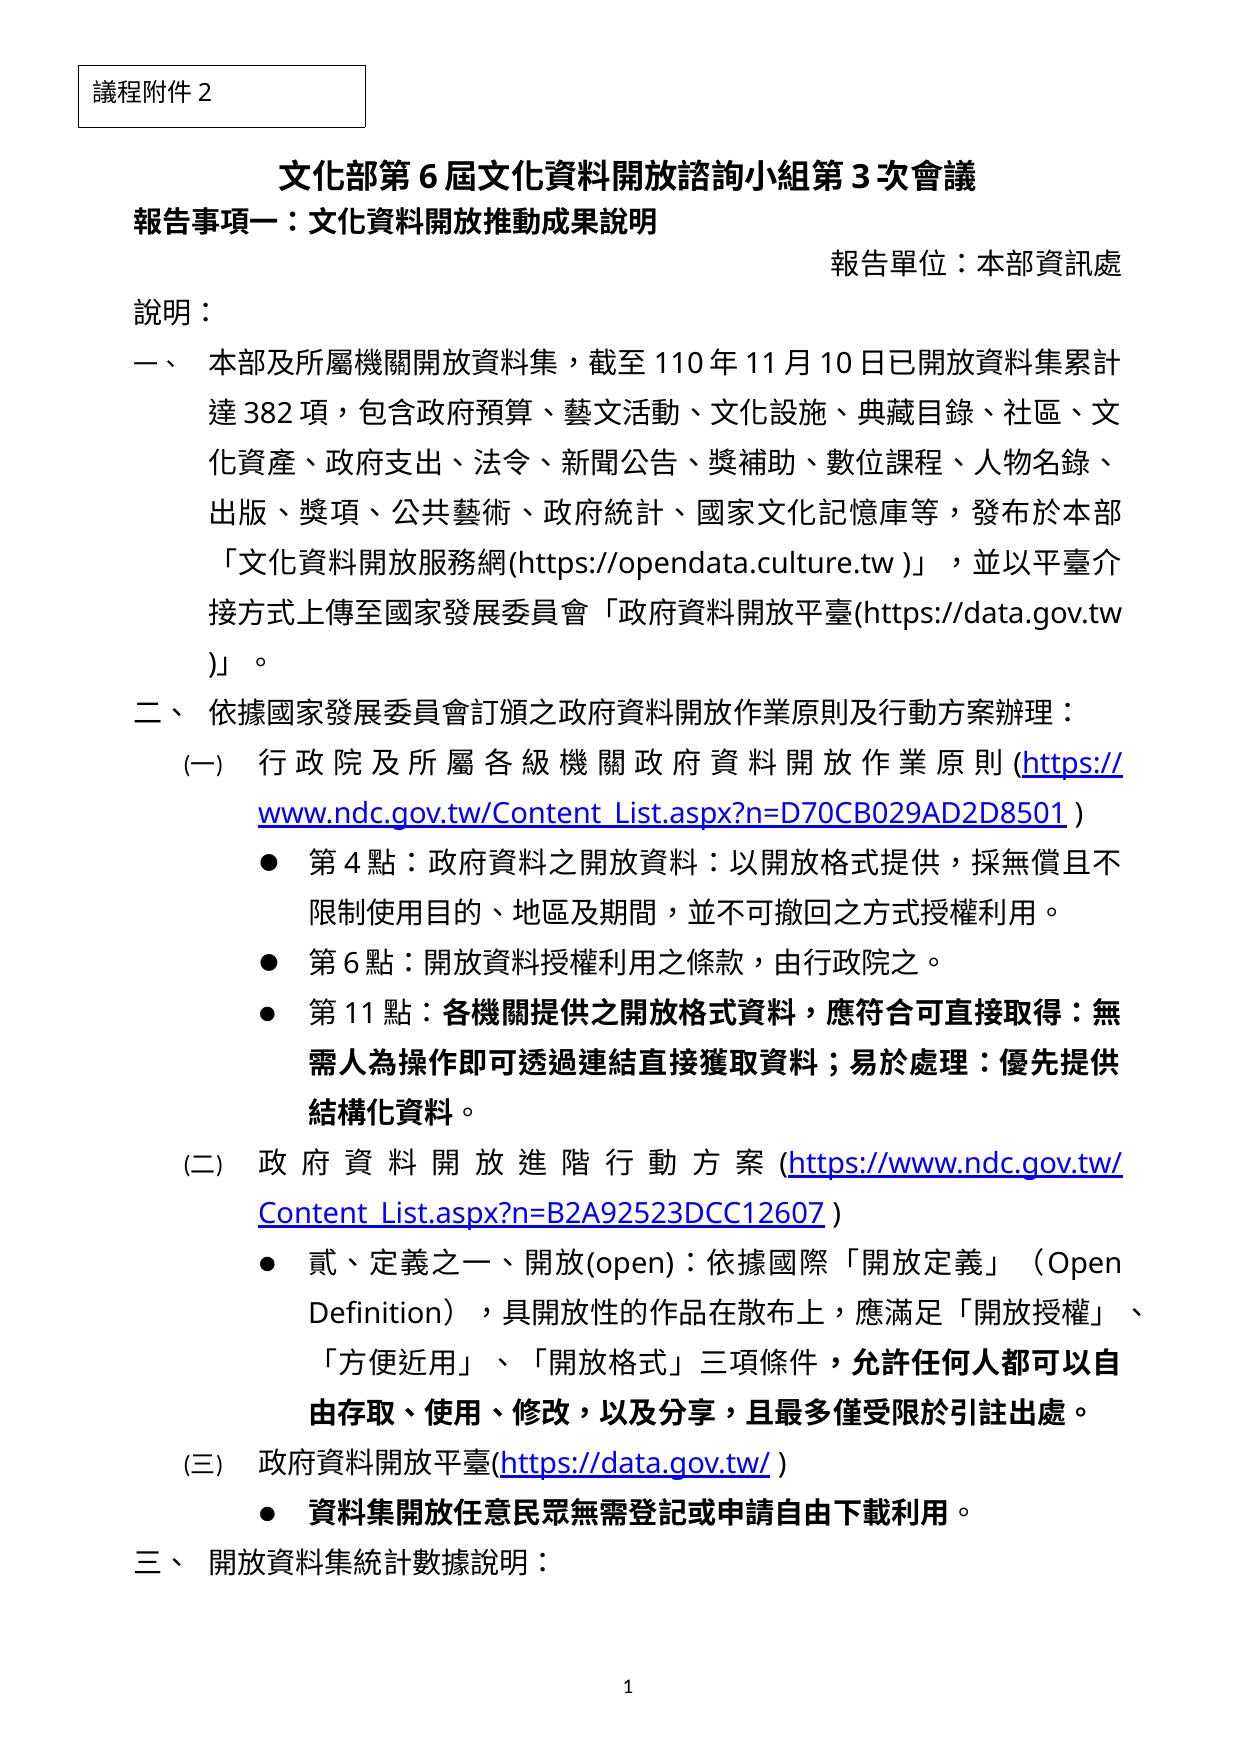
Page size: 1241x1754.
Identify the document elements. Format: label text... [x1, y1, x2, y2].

list 行政院及所屬各級機關政府資料開放作業原則(https://www.ndc.gov.tw/Content_List.aspx?n=D70CB029AD2D8501 ) [183, 733, 1122, 833]
text 說明： [133, 283, 1122, 333]
text 報告事項一：文化資料開放推動成果說明 [133, 198, 1122, 241]
text 議程附件2 [93, 72, 350, 109]
text 報告單位：本部資訊處 [133, 241, 1122, 283]
list 第11點：各機關提供之開放格式資料，應符合可直接取得：無需人為操作即可透過連結直接獲取資料；易於處理：優先提供結構化資料。 [258, 983, 1122, 1133]
list 政府資料開放平臺(https://data.gov.tw/ ) [183, 1433, 1122, 1483]
list 本部及所屬機關開放資料集，截至110年11月10日已開放資料集累計達382項，包含政府預算、藝文活動、文化設施、典藏目錄、社區、文化資產、政府支出、法令、新聞公告、獎補助、數位課程、人物名錄、出版、獎項、公共藝術、政府統計、國家文化記憶庫等，發布於本部「文化資料開放服務網(https://opendata.culture.tw )」，並以平臺介接方式上傳至國家發展委員會「政府資料開放平臺(https://data.gov.tw )」。 [133, 333, 1122, 683]
list 依據國家發展委員會訂頒之政府資料開放作業原則及行動方案辦理： [133, 683, 1122, 733]
list 政府資料開放進階行動方案(https://www.ndc.gov.tw/Content_List.aspx?n=B2A92523DCC12607 ) [183, 1133, 1122, 1233]
list 貳、定義之一、開放(open)：依據國際「開放定義」（Open Definition），具開放性的作品在散布上，應滿足「開放授權」、「方便近用」、「開放格式」三項條件，允許任何人都可以自由存取、使用、修改，以及分享，且最多僅受限於引註出處。 [258, 1233, 1122, 1433]
text 文化部第6屆文化資料開放諮詢小組第3次會議 [133, 150, 1122, 198]
list 第6點：開放資料授權利用之條款，由行政院之。 [258, 933, 1122, 983]
list 資料集開放任意民眾無需登記或申請自由下載利用。 [258, 1483, 1122, 1533]
list 第4點：政府資料之開放資料：以開放格式提供，採無償且不限制使用目的、地區及期間，並不可撤回之方式授權利用。 [258, 833, 1122, 933]
list 開放資料集統計數據說明： [133, 1533, 1122, 1583]
